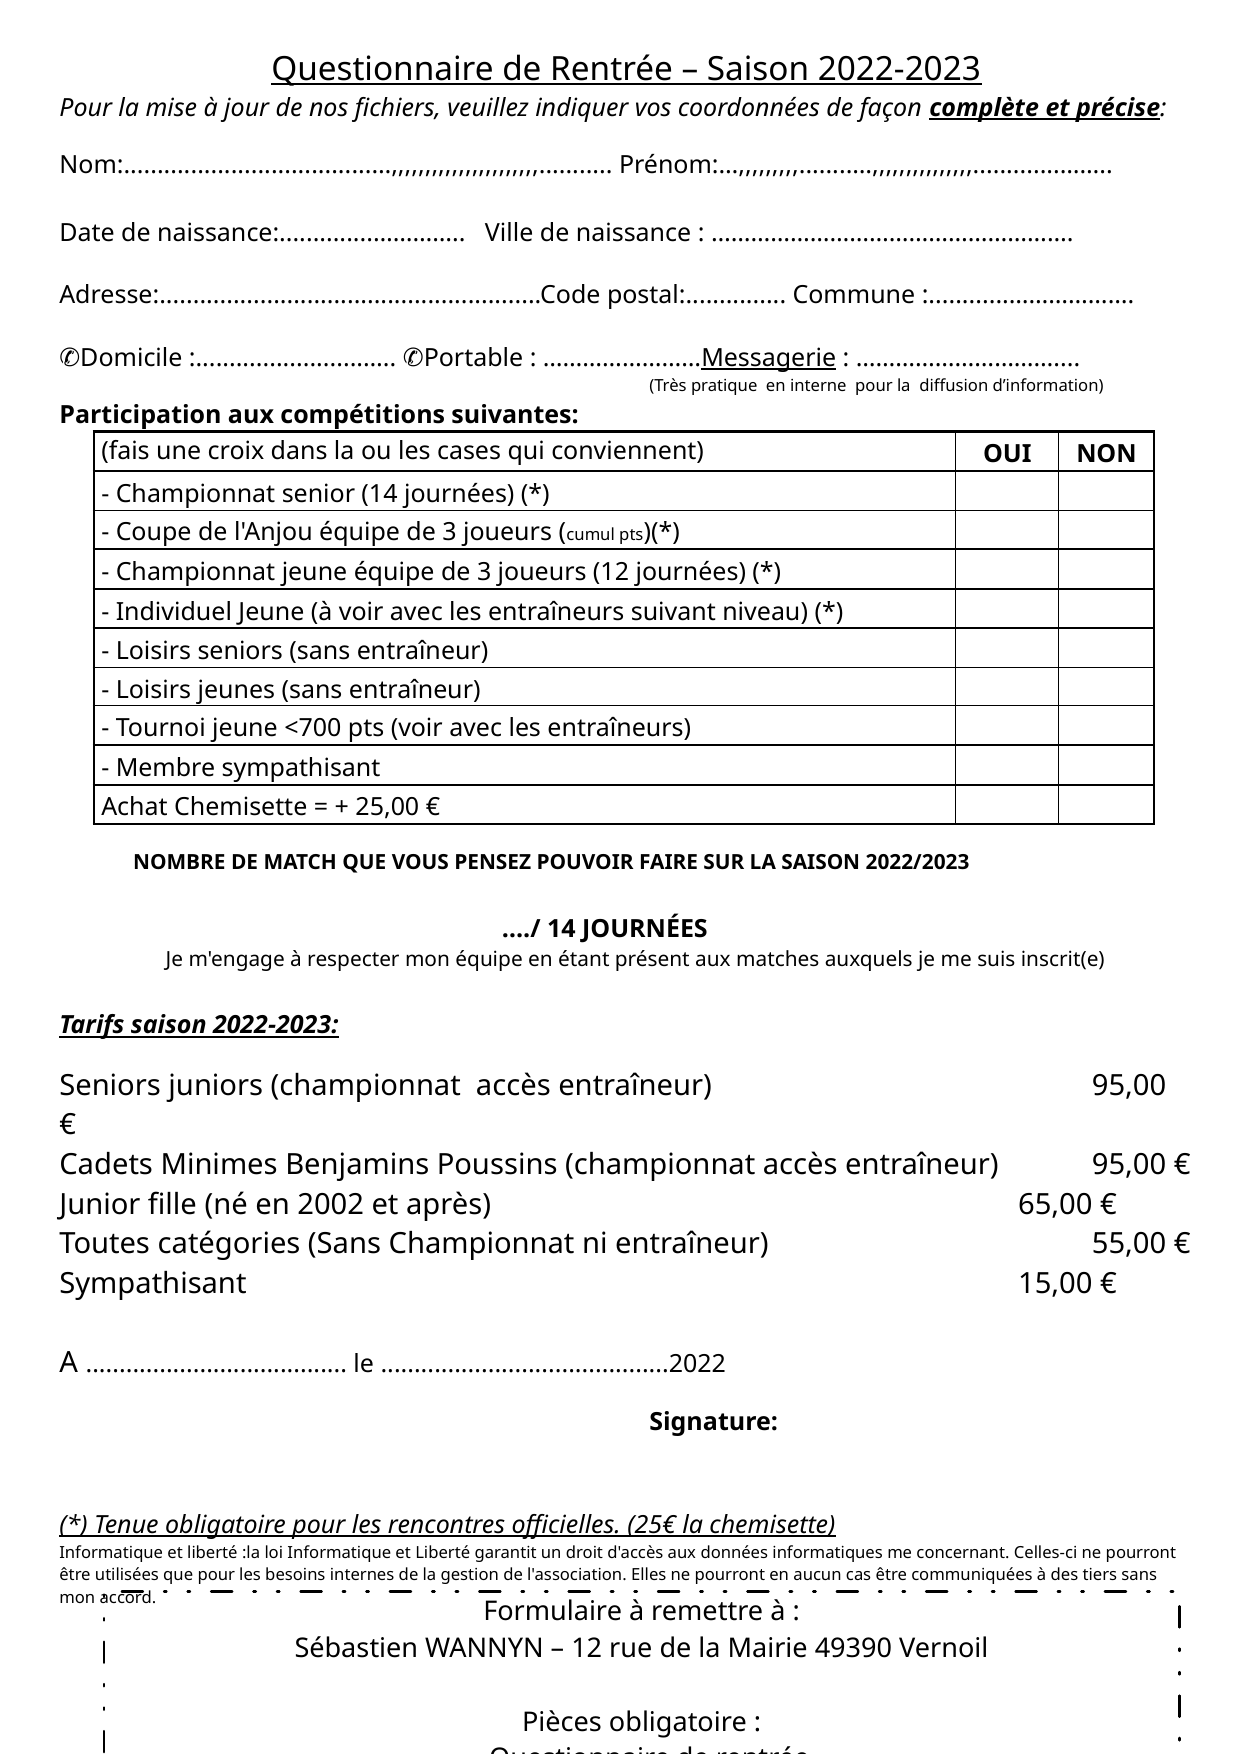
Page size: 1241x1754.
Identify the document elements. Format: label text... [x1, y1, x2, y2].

text Nom:.....................................…,,,,,,,,,,,,,,,,,,,,,,........... Prénom:…,,,,,,,,,........…,,,,,,,,,,,,,,,.............…….. [59, 146, 1193, 181]
table_cell - Coupe de l'Anjou équipe de 3 joueurs (cumul pts)(*) [95, 511, 955, 548]
text Date de naissance:..............………….. Ville de naissance : ………………………………………………. [59, 214, 1193, 249]
text Questionnaire de Rentrée – Saison 2022-2023 [59, 44, 1193, 90]
table_cell [1059, 668, 1153, 705]
text …./ 14 JOURNÉES [428, 910, 1193, 944]
table_cell [1059, 629, 1153, 667]
table_cell [1059, 746, 1153, 783]
text Junior fille (né en 2002 et après) 65,00 € [59, 1183, 1193, 1223]
table_cell - Championnat jeune équipe de 3 joueurs (12 journées) (*) [95, 550, 955, 588]
table_cell [956, 472, 1058, 509]
table_cell [956, 629, 1058, 667]
table_cell Achat Chemisette = + 25,00 € [95, 786, 955, 823]
table_cell - Individuel Jeune (à voir avec les entraîneurs suivant niveau) (*) [95, 590, 955, 627]
table_cell [956, 668, 1058, 705]
text Toutes catégories (Sans Championnat ni entraîneur) 55,00 € [59, 1223, 1193, 1262]
table_cell [1059, 511, 1153, 548]
table_cell [956, 550, 1058, 588]
text Informatique et liberté :la loi Informatique et Liberté garantit un droit d'accès aux données informatiques me concernant. Celles-ci ne pourront être utilisées que pour les besoins internes de la gestion de l'association. Elles ne pourront en aucun cas être communiquées à des tiers sans mon accord. [59, 1540, 1193, 1608]
table_cell - Championnat senior (14 journées) (*) [95, 472, 955, 509]
text ✆Domicile :.........................….. ✆Portable : ……………………Messagerie : ………………………….... [59, 339, 1193, 374]
table_cell [956, 706, 1058, 744]
table_cell [956, 590, 1058, 627]
table_cell [956, 746, 1058, 783]
table_cell [1059, 590, 1153, 627]
table_cell - Loisirs seniors (sans entraîneur) [95, 629, 955, 667]
table_cell [1059, 706, 1153, 744]
table_cell [1059, 472, 1153, 509]
table_cell [956, 511, 1058, 548]
text Tarifs saison 2022-2023: [59, 1007, 1193, 1041]
text Adresse:.........................................................Code postal:............... Commune :............………………. [59, 277, 1193, 311]
table_header NON [1059, 433, 1153, 470]
text Signature: [59, 1404, 1193, 1438]
table_cell [956, 786, 1058, 823]
text (Très pratique en interne pour la diffusion d’information) [59, 374, 1193, 396]
text Je m'engage à respecter mon équipe en étant présent aux matches auxquels je me suis inscrit(e) [88, 944, 1193, 973]
table_cell - Loisirs jeunes (sans entraîneur) [95, 668, 955, 705]
text Pour la mise à jour de nos fichiers, veuillez indiquer vos coordonnées de façon complète et précise: [59, 90, 1193, 124]
table_cell [1059, 786, 1153, 823]
text Seniors juniors (championnat accès entraîneur) 95,00 € [59, 1064, 1178, 1143]
table_cell - Membre sympathisant [95, 746, 955, 783]
table_cell [1059, 550, 1153, 588]
text A ....................................... le ...........................................2022 [59, 1342, 1028, 1381]
table_cell - Tournoi jeune <700 pts (voir avec les entraîneurs) [95, 706, 955, 744]
text NOMBRE DE MATCH QUE VOUS PENSEZ POUVOIR FAIRE SUR LA SAISON 2022/2023 [59, 842, 1193, 876]
text Cadets Minimes Benjamins Poussins (championnat accès entraîneur) 95,00 € [59, 1143, 1193, 1183]
table_header OUI [956, 433, 1058, 470]
text Participation aux compétitions suivantes: [59, 396, 1193, 430]
table_header (fais une croix dans la ou les cases qui conviennent) [95, 433, 955, 470]
text (*) Tenue obligatoire pour les rencontres officielles. (25€ la chemisette) [59, 1506, 1193, 1540]
text Sympathisant 15,00 € [59, 1262, 1193, 1302]
